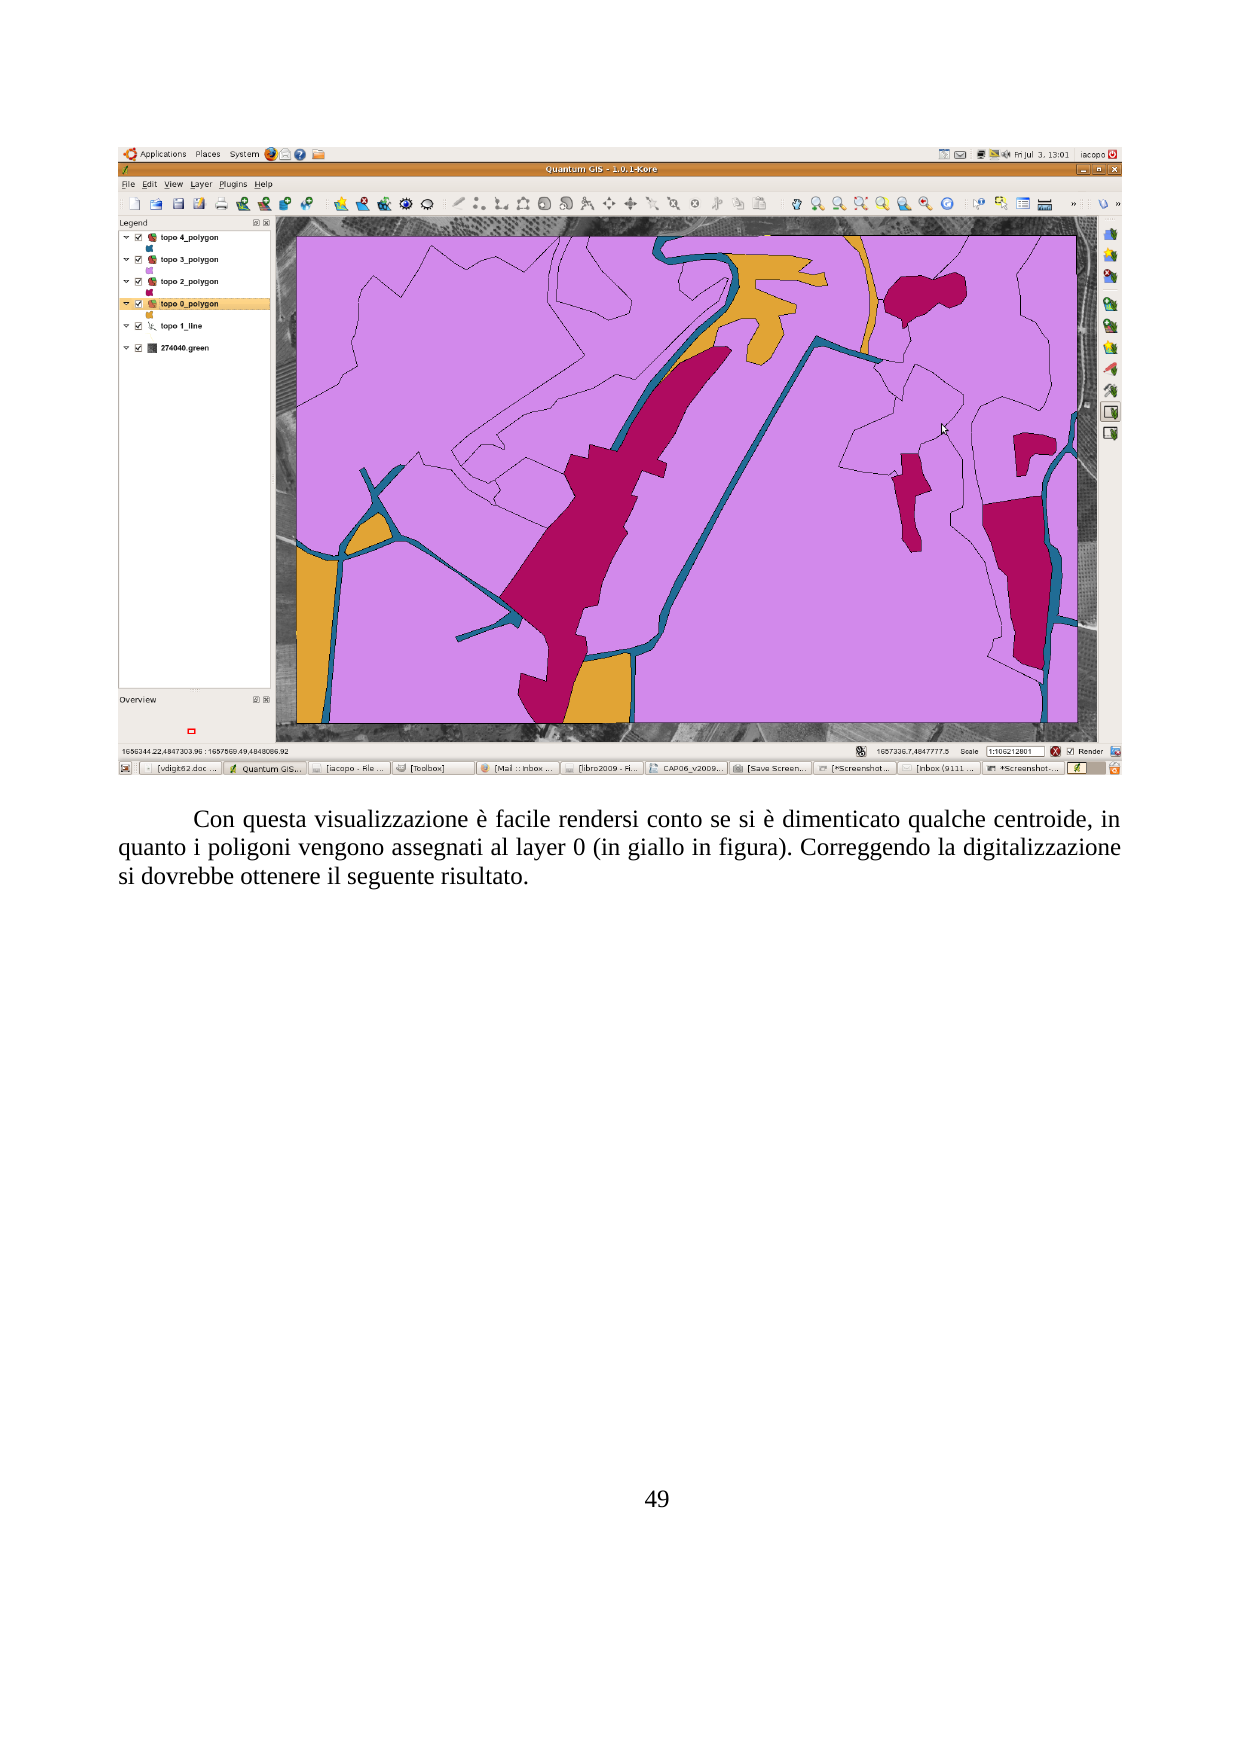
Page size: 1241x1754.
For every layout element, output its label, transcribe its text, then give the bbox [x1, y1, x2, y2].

text Con questa visualizzazione è facile rendersi conto se si è dimenticato qualche centroide, in quanto i poligoni vengono assegnati al layer 0 (in giallo in figura). Correggendo la digitalizzazione si dovrebbe ottenere il seguente risultato. [118, 804, 1122, 890]
picture [118, 147, 1122, 775]
